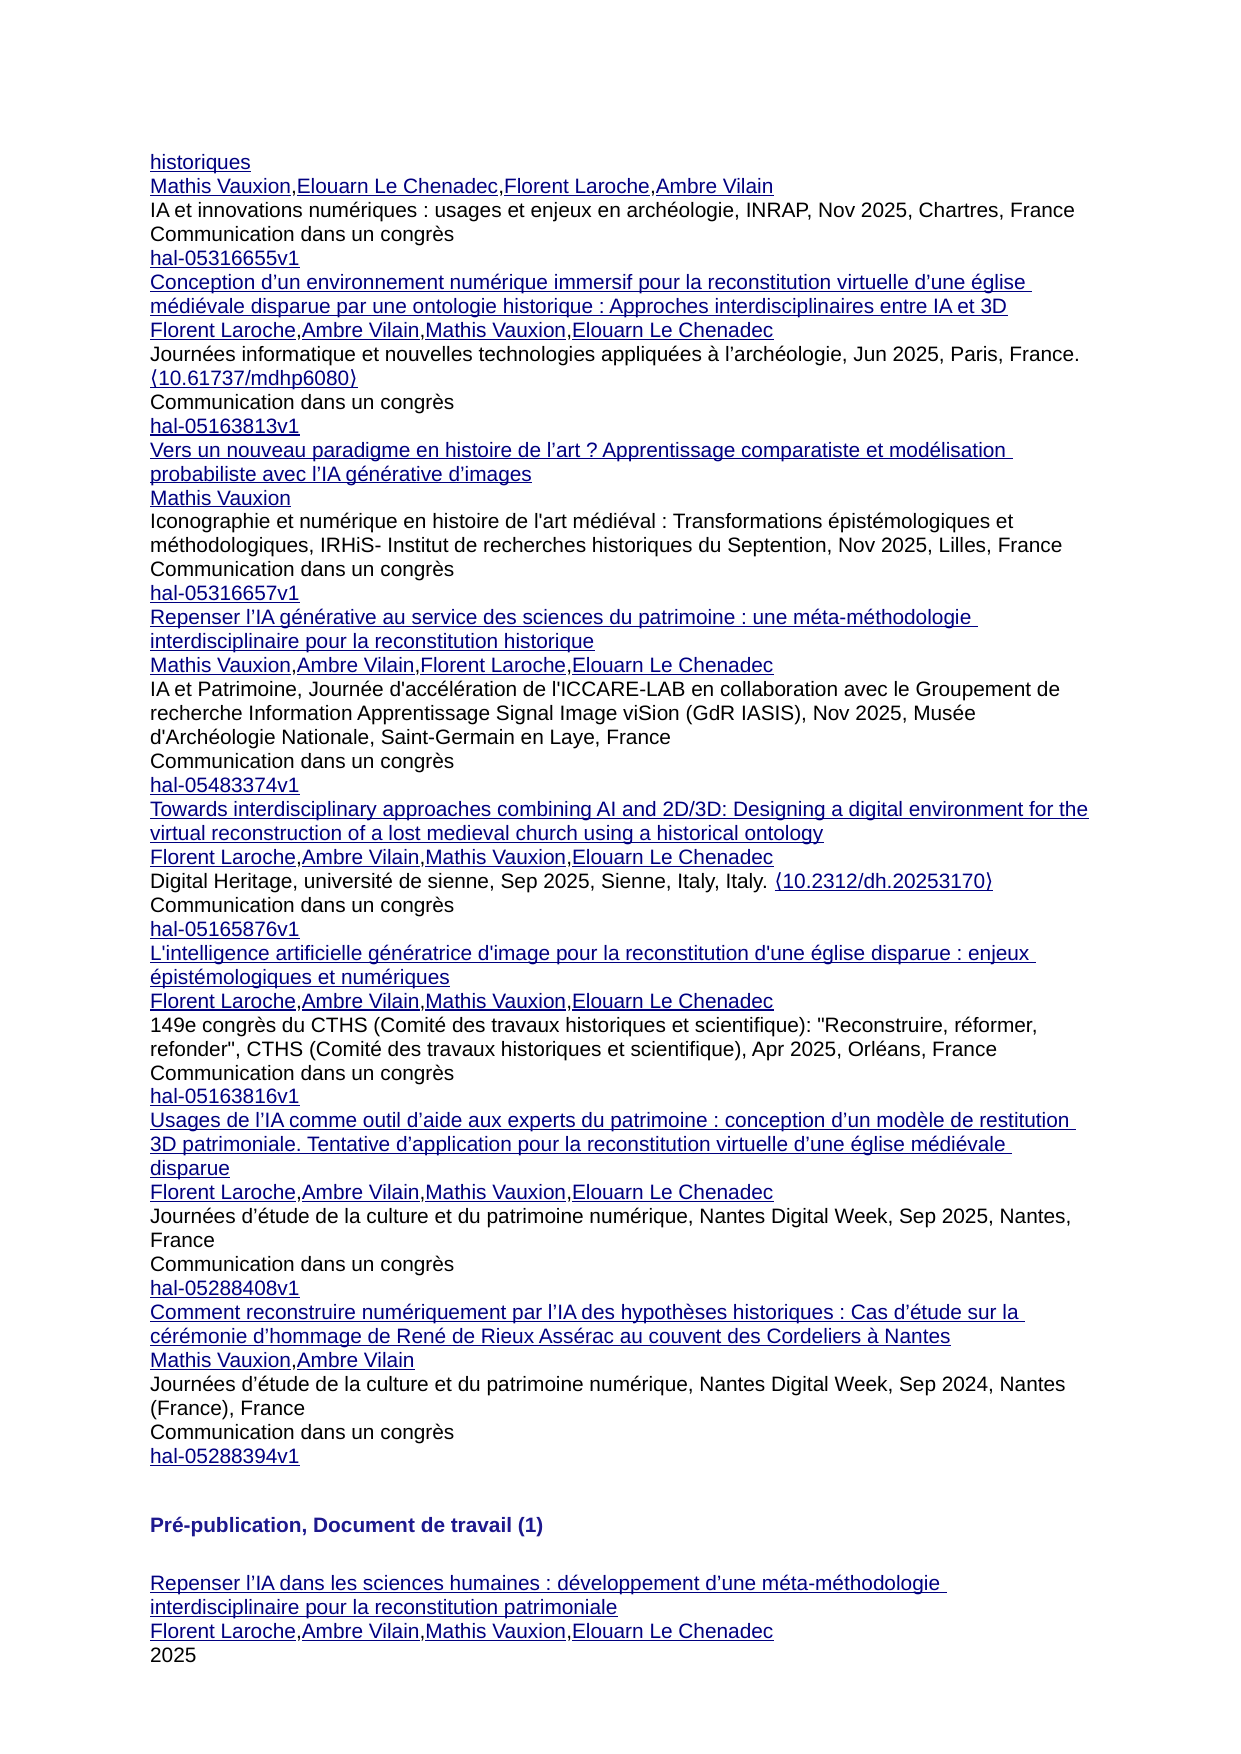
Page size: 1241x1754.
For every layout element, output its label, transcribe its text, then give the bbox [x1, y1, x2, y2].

table_cell Comment reconstruire numériquement par l’IA des hypothèses historiques : Cas d’étude sur la cérémonie d’hommage de René de Rieux Assérac au couvent des Cordeliers à Nantes Mathis Vauxion,Ambre Vilain Journées d’étude de la culture et du patrimoine numérique, Nantes Digital Week, Sep 2024, Nantes (France), France Communication dans un congrès hal-05288394v1 [150, 1300, 1090, 1468]
subtitle Pré-publication, Document de travail (1) [150, 1512, 1090, 1536]
table_cell Repenser l’IA générative au service des sciences du patrimoine : une méta-méthodologie interdisciplinaire pour la reconstitution historique Mathis Vauxion,Ambre Vilain,Florent Laroche,Elouarn Le Chenadec IA et Patrimoine, Journée d'accélération de l'ICCARE-LAB en collaboration avec le Groupement de recherche Information Apprentissage Signal Image viSion (GdR IASIS), Nov 2025, Musée d'Archéologie Nationale, Saint-Germain en Laye, France Communication dans un congrès hal-05483374v1 [150, 605, 1090, 797]
table_cell Usages de l’IA comme outil d’aide aux experts du patrimoine : conception d’un modèle de restitution 3D patrimoniale. Tentative d’application pour la reconstitution virtuelle d’une église médiévale disparue Florent Laroche,Ambre Vilain,Mathis Vauxion,Elouarn Le Chenadec Journées d’étude de la culture et du patrimoine numérique, Nantes Digital Week, Sep 2025, Nantes, France Communication dans un congrès hal-05288408v1 [150, 1108, 1090, 1300]
table_header Repenser l’IA dans les sciences humaines : développement d’une méta-méthodologie interdisciplinaire pour la reconstitution patrimoniale Florent Laroche,Ambre Vilain,Mathis Vauxion,Elouarn Le Chenadec 2025 [150, 1571, 1090, 1667]
table_cell Vers un nouveau paradigme en histoire de l’art ? Apprentissage comparatiste et modélisation probabiliste avec l’IA générative d’images Mathis Vauxion Iconographie et numérique en histoire de l'art médiéval : Transformations épistémologiques et méthodologiques, IRHiS- Institut de recherches historiques du Septention, Nov 2025, Lilles, France Communication dans un congrès hal-05316657v1 [150, 438, 1090, 605]
table_cell L'intelligence artificielle génératrice d'image pour la reconstitution d'une église disparue : enjeux épistémologiques et numériques Florent Laroche,Ambre Vilain,Mathis Vauxion,Elouarn Le Chenadec 149e congrès du CTHS (Comité des travaux historiques et scientifique): "Reconstruire, réformer, refonder", CTHS (Comité des travaux historiques et scientifique), Apr 2025, Orléans, France Communication dans un congrès hal-05163816v1 [150, 941, 1090, 1108]
table_cell L’IA générative d’image : un outil de modélisation probabiliste d’hypothèses archéologiques et historiques Mathis Vauxion,Elouarn Le Chenadec,Florent Laroche,Ambre Vilain IA et innovations numériques : usages et enjeux en archéologie, INRAP, Nov 2025, Chartres, France Communication dans un congrès hal-05316655v1 [150, 150, 1090, 270]
table_cell Conception d’un environnement numérique immersif pour la reconstitution virtuelle d’une église médiévale disparue par une ontologie historique : Approches interdisciplinaires entre IA et 3D Florent Laroche,Ambre Vilain,Mathis Vauxion,Elouarn Le Chenadec Journées informatique et nouvelles technologies appliquées à l’archéologie, Jun 2025, Paris, France. ⟨10.61737/mdhp6080⟩ Communication dans un congrès hal-05163813v1 [150, 270, 1090, 437]
table_cell Towards interdisciplinary approaches combining AI and 2D/3D: Designing a digital environment for the virtual reconstruction of a lost medieval church using a historical ontology Florent Laroche,Ambre Vilain,Mathis Vauxion,Elouarn Le Chenadec Digital Heritage, université de sienne, Sep 2025, Sienne, Italy, Italy. ⟨10.2312/dh.20253170⟩ Communication dans un congrès hal-05165876v1 [150, 797, 1090, 941]
